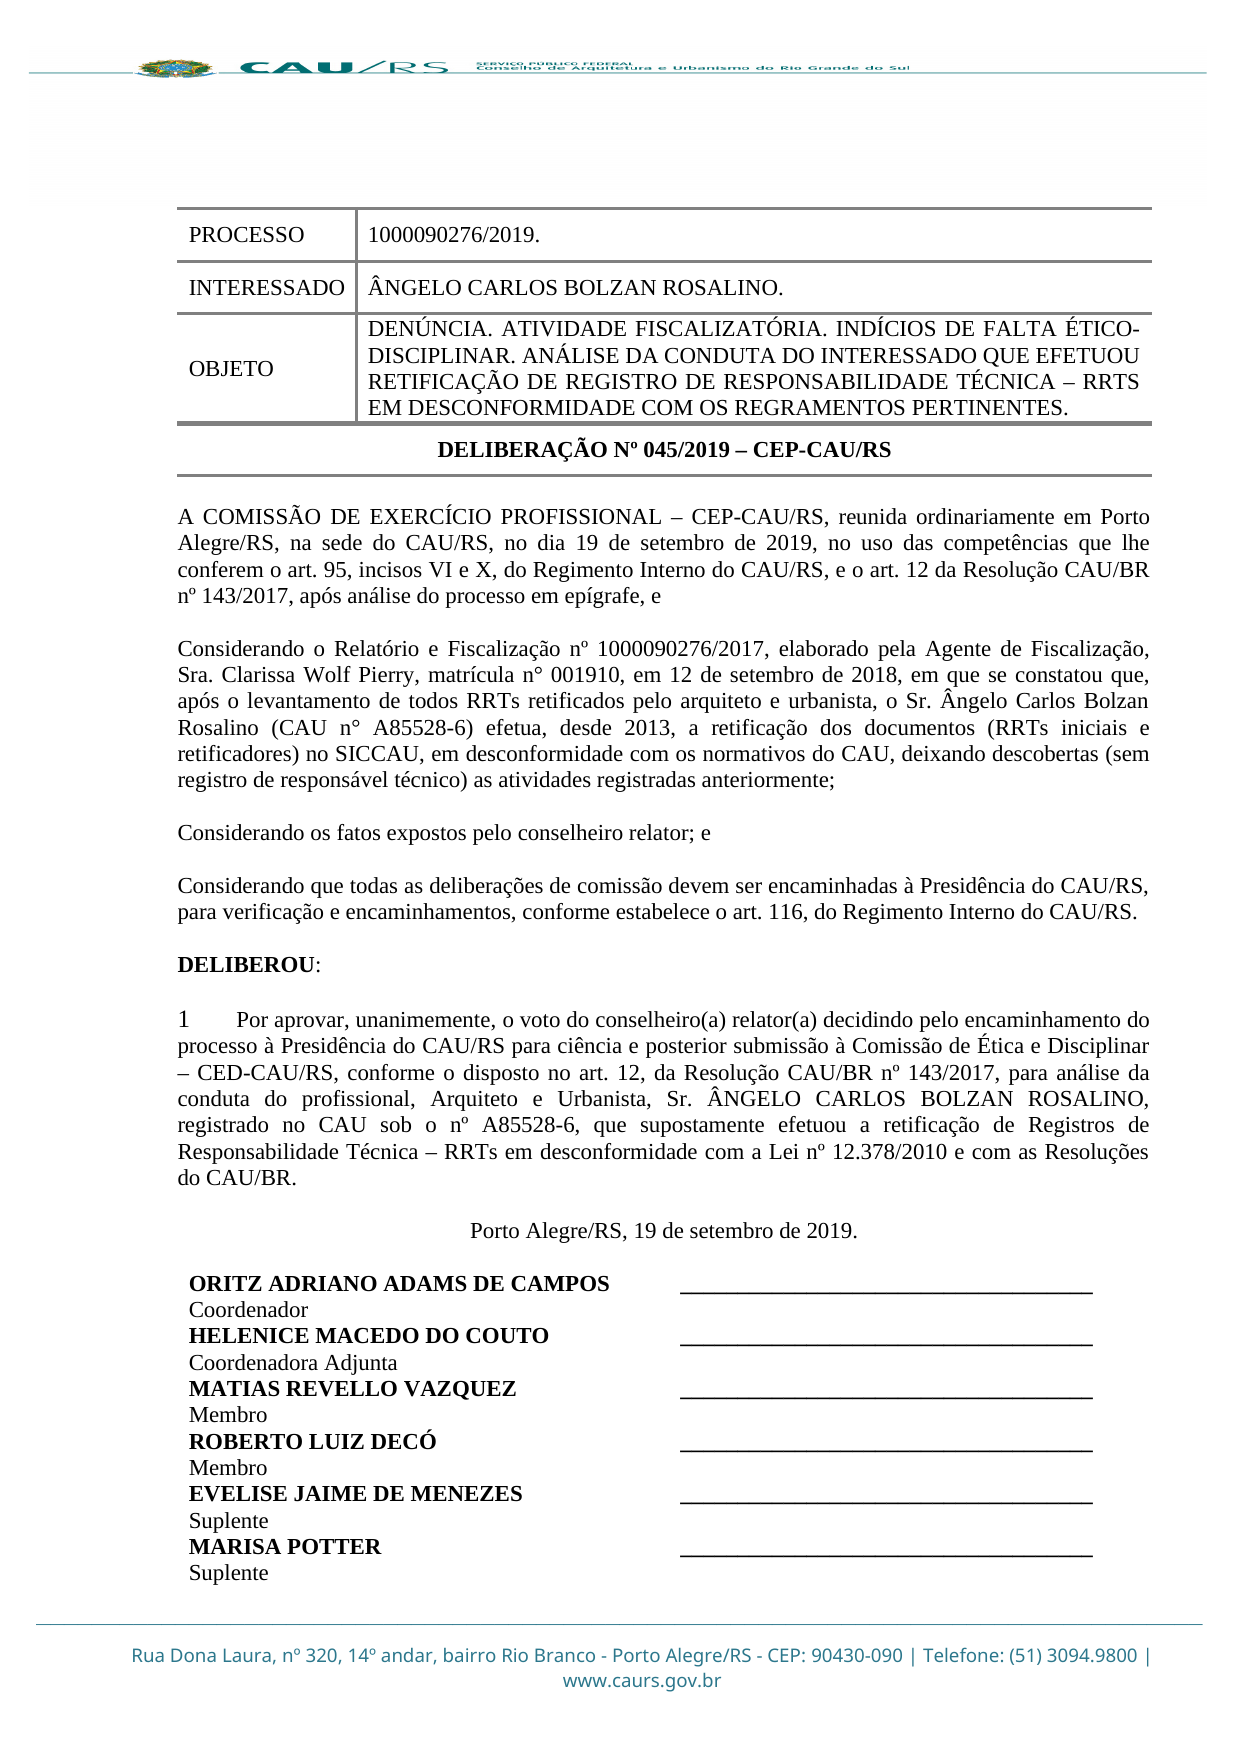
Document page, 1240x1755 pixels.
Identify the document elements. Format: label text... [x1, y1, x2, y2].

table_cell ____________________________________ [669, 1322, 1104, 1375]
table_cell ROBERTO LUIZ DECÓ Membro [177, 1428, 669, 1480]
table_cell ÂNGELO CARLOS BOLZAN ROSALINO. [358, 263, 1152, 312]
table_header ORITZ ADRIANO ADAMS DE CAMPOS Coordenador [177, 1270, 669, 1322]
text A COMISSÃO DE EXERCÍCIO PROFISSIONAL – CEP-CAU/RS, reunida ordinariamente em Porto Alegre/RS, na sede do CAU/RS, no dia 19 de setembro de 2019, no uso das competências que lhe conferem o art. 95, incisos VI e X, do Regimento Interno do CAU/RS, e o art. 12 da Resolução CAU/BR nº 143/2017, após análise do processo em epígrafe, e [177, 503, 1151, 608]
table_cell ____________________________________ [669, 1533, 1104, 1586]
list Por aprovar, unanimemente, o voto do conselheiro(a) relator(a) decidindo pelo encaminhamento do processo à Presidência do CAU/RS para ciência e posterior submissão à Comissão de Ética e Disciplinar – CED-CAU/RS, conforme o disposto no art. 12, da Resolução CAU/BR nº 143/2017, para análise da conduta do profissional, Arquiteto e Urbanista, Sr. ÂNGELO CARLOS BOLZAN ROSALINO, registrado no CAU sob o nº A85528-6, que supostamente efetuou a retificação de Registros de Responsabilidade Técnica – RRTs em desconformidade com a Lei nº 12.378/2010 e com as Resoluções do CAU/BR. [177, 1004, 1151, 1191]
text Considerando que todas as deliberações de comissão devem ser encaminhadas à Presidência do CAU/RS, para verificação e encaminhamentos, conforme estabelece o art. 116, do Regimento Interno do CAU/RS. [177, 872, 1151, 924]
text Porto Alegre/RS, 19 de setembro de 2019. [177, 1217, 1151, 1243]
table_cell MARISA POTTER Suplente [177, 1533, 669, 1586]
table_cell ____________________________________ [669, 1480, 1104, 1533]
table_cell INTERESSADO [177, 263, 355, 312]
table_cell EVELISE JAIME DE MENEZES Suplente [177, 1480, 669, 1533]
table_cell DENÚNCIA. ATIVIDADE FISCALIZATÓRIA. INDÍCIOS DE FALTA ÉTICO-DISCIPLINAR. ANÁLISE DA CONDUTA DO INTERESSADO QUE EFETUOU RETIFICAÇÃO DE REGISTRO DE RESPONSABILIDADE TÉCNICA – RRTS EM DESCONFORMIDADE COM OS REGRAMENTOS PERTINENTES. [358, 315, 1152, 421]
text Considerando o Relatório e Fiscalização nº 1000090276/2017, elaborado pela Agente de Fiscalização, Sra. Clarissa Wolf Pierry, matrícula n° 001910, em 12 de setembro de 2018, em que se constatou que, após o levantamento de todos RRTs retificados pelo arquiteto e urbanista, o Sr. Ângelo Carlos Bolzan Rosalino (CAU n° A85528-6) efetua, desde 2013, a retificação dos documentos (RRTs iniciais e retificadores) no SICCAU, em desconformidade com os normativos do CAU, deixando descobertas (sem registro de responsável técnico) as atividades registradas anteriormente; [177, 635, 1151, 793]
table_header 1000090276/2019. [358, 210, 1152, 259]
table_cell DELIBERAÇÃO Nº 045/2019 – CEP-CAU/RS [177, 426, 1152, 473]
table_cell ____________________________________ [669, 1375, 1104, 1428]
table_cell OBJETO [177, 315, 355, 421]
table_header PROCESSO [177, 210, 355, 259]
text Considerando os fatos expostos pelo conselheiro relator; e [177, 819, 1151, 846]
table_header ____________________________________ [669, 1270, 1104, 1322]
table_cell HELENICE MACEDO DO COUTO Coordenadora Adjunta [177, 1322, 669, 1375]
text DELIBEROU: [177, 951, 1151, 977]
table_cell ____________________________________ [669, 1428, 1104, 1480]
table_cell MATIAS REVELLO VAZQUEZ Membro [177, 1375, 669, 1428]
